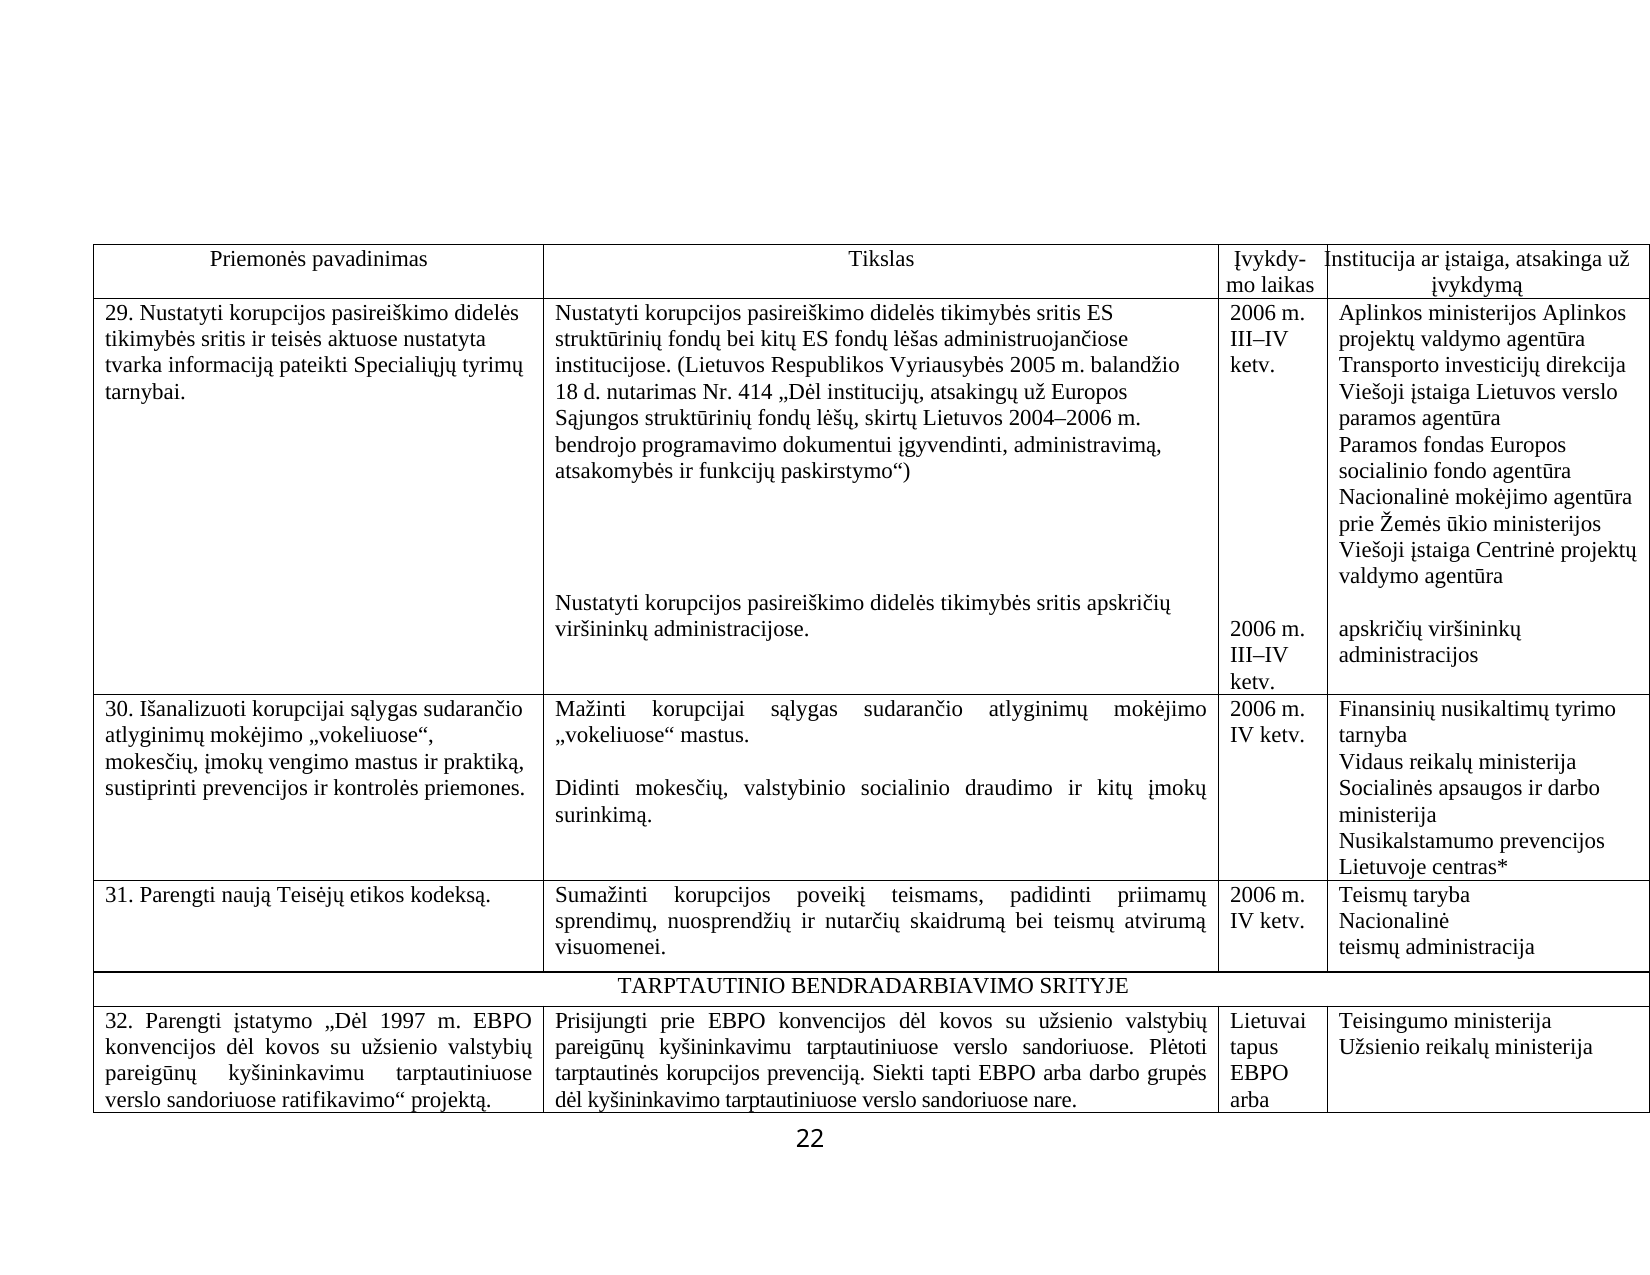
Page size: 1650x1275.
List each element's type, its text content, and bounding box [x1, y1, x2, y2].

table_cell Prisijungti prie EBPO konvencijos dėl kovos su užsienio valstybių pareigūnų kyšininkavimu tarptautiniuose verslo sandoriuose. Plėtoti tarptautinės korupcijos prevenciją. Siekti tapti EBPO arba darbo grupės dėl kyšininkavimo tarptautiniuose verslo sandoriuose nare. [544, 1007, 1218, 1112]
table_cell Nustatyti korupcijos pasireiškimo didelės tikimybės sritis ES struktūrinių fondų bei kitų ES fondų lėšas administruojančiose institucijose. (Lietuvos Respublikos Vyriausybės 2005 m. balandžio 18 d. nutarimas Nr. 414 „Dėl institucijų, atsakingų už Europos Sąjungos struktūrinių fondų lėšų, skirtų Lietuvos 2004–2006 m. bendrojo programavimo dokumentui įgyvendinti, administravimą, atsakomybės ir funkcijų paskirstymo“) Nustatyti korupcijos pasireiškimo didelės tikimybės sritis apskričių viršininkų administracijose. [544, 299, 1218, 694]
table_header Priemonės pavadinimas [94, 245, 543, 298]
table_header Tikslas [544, 245, 1218, 298]
table_header Įvykdy-mo laikas [1219, 245, 1327, 298]
table_cell 2006 m. IV ketv. [1219, 695, 1327, 880]
table_cell Teisingumo ministerija Užsienio reikalų ministerija [1328, 1007, 1649, 1112]
table_cell TARPTAUTINIO BENDRADARBIAVIMO SRITYJE [94, 973, 1649, 1006]
table_cell Mažinti korupcijai sąlygas sudarančio atlyginimų mokėjimo „vokeliuose“ mastus. Didinti mokesčių, valstybinio socialinio draudimo ir kitų įmokų surinkimą. [544, 695, 1218, 880]
table_header Institucija ar įstaiga, atsakinga už įvykdymą [1328, 245, 1649, 298]
table_cell Lietuvai tapus EBPO arba [1219, 1007, 1327, 1112]
table_cell 29. Nustatyti korupcijos pasireiškimo didelės tikimybės sritis ir teisės aktuose nustatyta tvarka informaciją pateikti Specialiųjų tyrimų tarnybai. [94, 299, 543, 694]
table_cell Aplinkos ministerijos Aplinkos projektų valdymo agentūra Transporto investicijų direkcija Viešoji įstaiga Lietuvos verslo paramos agentūra Paramos fondas Europos socialinio fondo agentūra Nacionalinė mokėjimo agentūra prie Žemės ūkio ministerijos Viešoji įstaiga Centrinė projektų valdymo agentūra apskričių viršininkų administracijos [1328, 299, 1649, 694]
table_cell Teismų taryba Nacionalinė teismų administracija [1328, 881, 1649, 971]
table_cell 31. Parengti naują Teisėjų etikos kodeksą. [94, 881, 543, 971]
table_cell 2006 m. IV ketv. [1219, 881, 1327, 971]
table_cell Finansinių nusikaltimų tyrimo tarnyba Vidaus reikalų ministerija Socialinės apsaugos ir darbo ministerija Nusikalstamumo prevencijos Lietuvoje centras* [1328, 695, 1649, 880]
table_cell 32. Parengti įstatymo „Dėl 1997 m. EBPO konvencijos dėl kovos su užsienio valstybių pareigūnų kyšininkavimu tarptautiniuose verslo sandoriuose ratifikavimo“ projektą. [94, 1007, 543, 1112]
table_cell 30. Išanalizuoti korupcijai sąlygas sudarančio atlyginimų mokėjimo „vokeliuose“, mokesčių, įmokų vengimo mastus ir praktiką, sustiprinti prevencijos ir kontrolės priemones. [94, 695, 543, 880]
table_cell 2006 m. III–IV ketv. 2006 m. III–IV ketv. [1219, 299, 1327, 694]
table_cell Sumažinti korupcijos poveikį teismams, padidinti priimamų sprendimų, nuosprendžių ir nutarčių skaidrumą bei teismų atvirumą visuomenei. [544, 881, 1218, 971]
